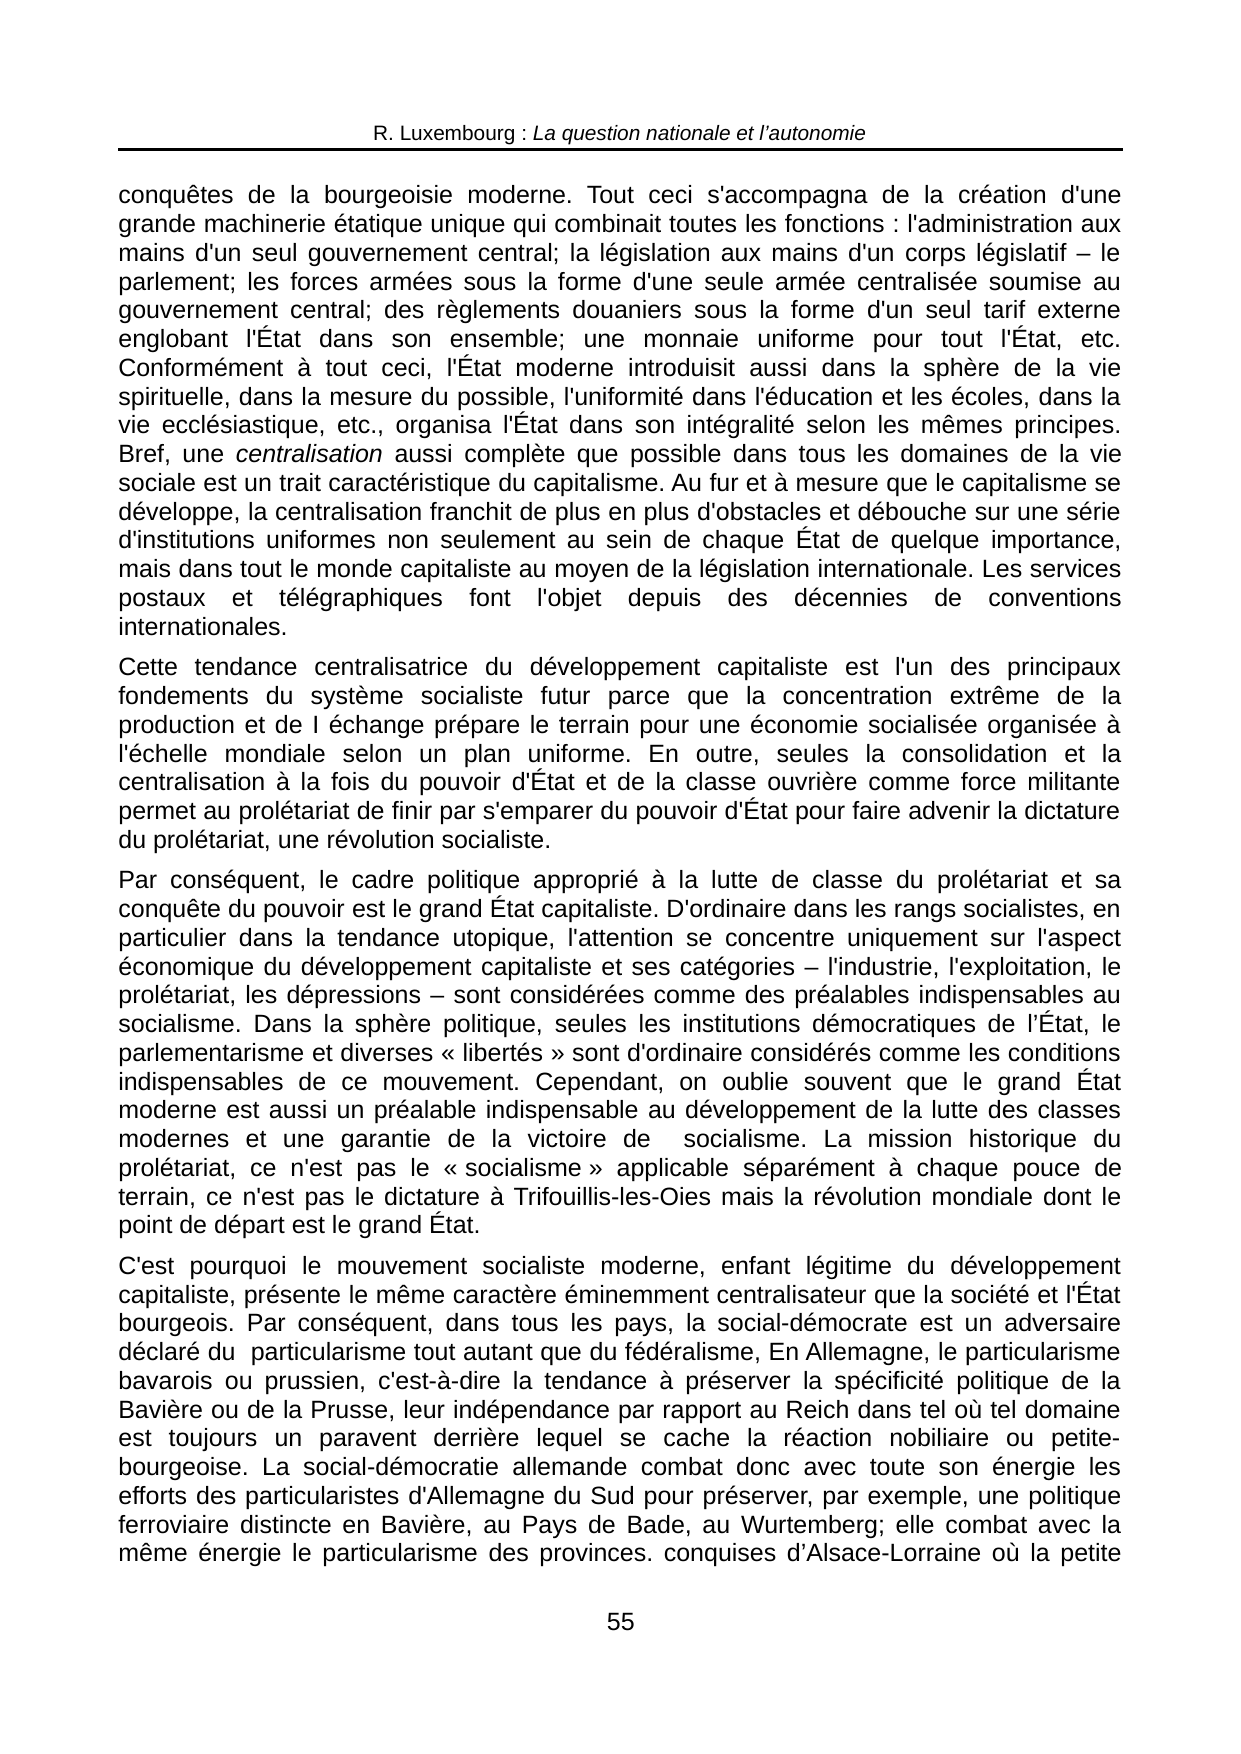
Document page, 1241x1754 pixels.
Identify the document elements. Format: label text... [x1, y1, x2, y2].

text Par conséquent, le cadre politique approprié à la lutte de classe du prolétariat et sa conquête du pouvoir est le grand État capitaliste. D'ordinaire dans les rangs socialistes, en particulier dans la tendance utopique, l'attention se concentre uniquement sur l'aspect économique du développement capitaliste et ses catégories – l'industrie, l'exploitation, le prolétariat, les dépressions – sont considérées comme des préalables indispensables au socialisme. Dans la sphère politique, seules les institutions démocratiques de l’État, le parlementarisme et diverses « libertés » sont d'ordinaire considérés comme les conditions indispensables de ce mouvement. Cependant, on oublie souvent que le grand État moderne est aussi un préalable indispensable au développement de la lutte des classes modernes et une garantie de la victoire de socialisme. La mission historique du prolétariat, ce n'est pas le « socialisme » applicable séparément à chaque pouce de terrain, ce n'est pas le dictature à Trifouillis-les-Oies mais la révolution mondiale dont le point de départ est le grand État. [118, 865, 1123, 1239]
text Cette tendance centralisatrice du développement capitaliste est l'un des principaux fondements du système socialiste futur parce que la concentration extrême de la production et de I échange prépare le terrain pour une économie socialisée organisée à l'échelle mondiale selon un plan uniforme. En outre, seules la consolidation et la centralisation à la fois du pouvoir d'État et de la classe ouvrière comme force militante permet au prolétariat de finir par s'emparer du pouvoir d'État pour faire advenir la dictature du prolétariat, une révolution socialiste. [118, 652, 1123, 853]
text C'est pourquoi le mouvement socialiste moderne, enfant légitime du développement capitaliste, présente le même caractère éminemment centralisateur que la société et l'État bourgeois. Par conséquent, dans tous les pays, la social-démocrate est un adversaire déclaré du particularisme tout autant que du fédéralisme, En Allemagne, le particularisme bavarois ou prussien, c'est-à-dire la tendance à préserver la spécificité politique de la Bavière ou de la Prusse, leur indépendance par rapport au Reich dans tel où tel domaine est toujours un paravent derrière lequel se cache la réaction nobiliaire ou petite-bourgeoise. La social-démocratie allemande combat donc avec toute son énergie les efforts des particularistes d'Allemagne du Sud pour préserver, par exemple, une politique ferroviaire distincte en Bavière, au Pays de Bade, au Wurtemberg; elle combat avec la même énergie le particularisme des provinces. conquises d’Alsace-Lorraine où la petite [118, 1251, 1123, 1567]
text conquêtes de la bourgeoisie moderne. Tout ceci s'accompagna de la création d'une grande machinerie étatique unique qui combinait toutes les fonctions : l'administration aux mains d'un seul gouvernement central; la législation aux mains d'un corps législatif – le parlement; les forces armées sous la forme d'une seule armée centralisée soumise au gouvernement central; des règlements douaniers sous la forme d'un seul tarif externe englobant l'État dans son ensemble; une monnaie uniforme pour tout l'État, etc. Conformément à tout ceci, l'État moderne introduisit aussi dans la sphère de la vie spirituelle, dans la mesure du possible, l'uniformité dans l'éducation et les écoles, dans la vie ecclésiastique, etc., organisa l'État dans son intégralité selon les mêmes principes. Bref, une centralisation aussi complète que possible dans tous les domaines de la vie sociale est un trait caractéristique du capitalisme. Au fur et à mesure que le capitalisme se développe, la centralisation franchit de plus en plus d'obstacles et débouche sur une série d'institutions uniformes non seulement au sein de chaque État de quelque importance, mais dans tout le monde capitaliste au moyen de la législation internationale. Les services postaux et télégraphiques font l'objet depuis des décennies de conventions internationales. [118, 181, 1123, 641]
